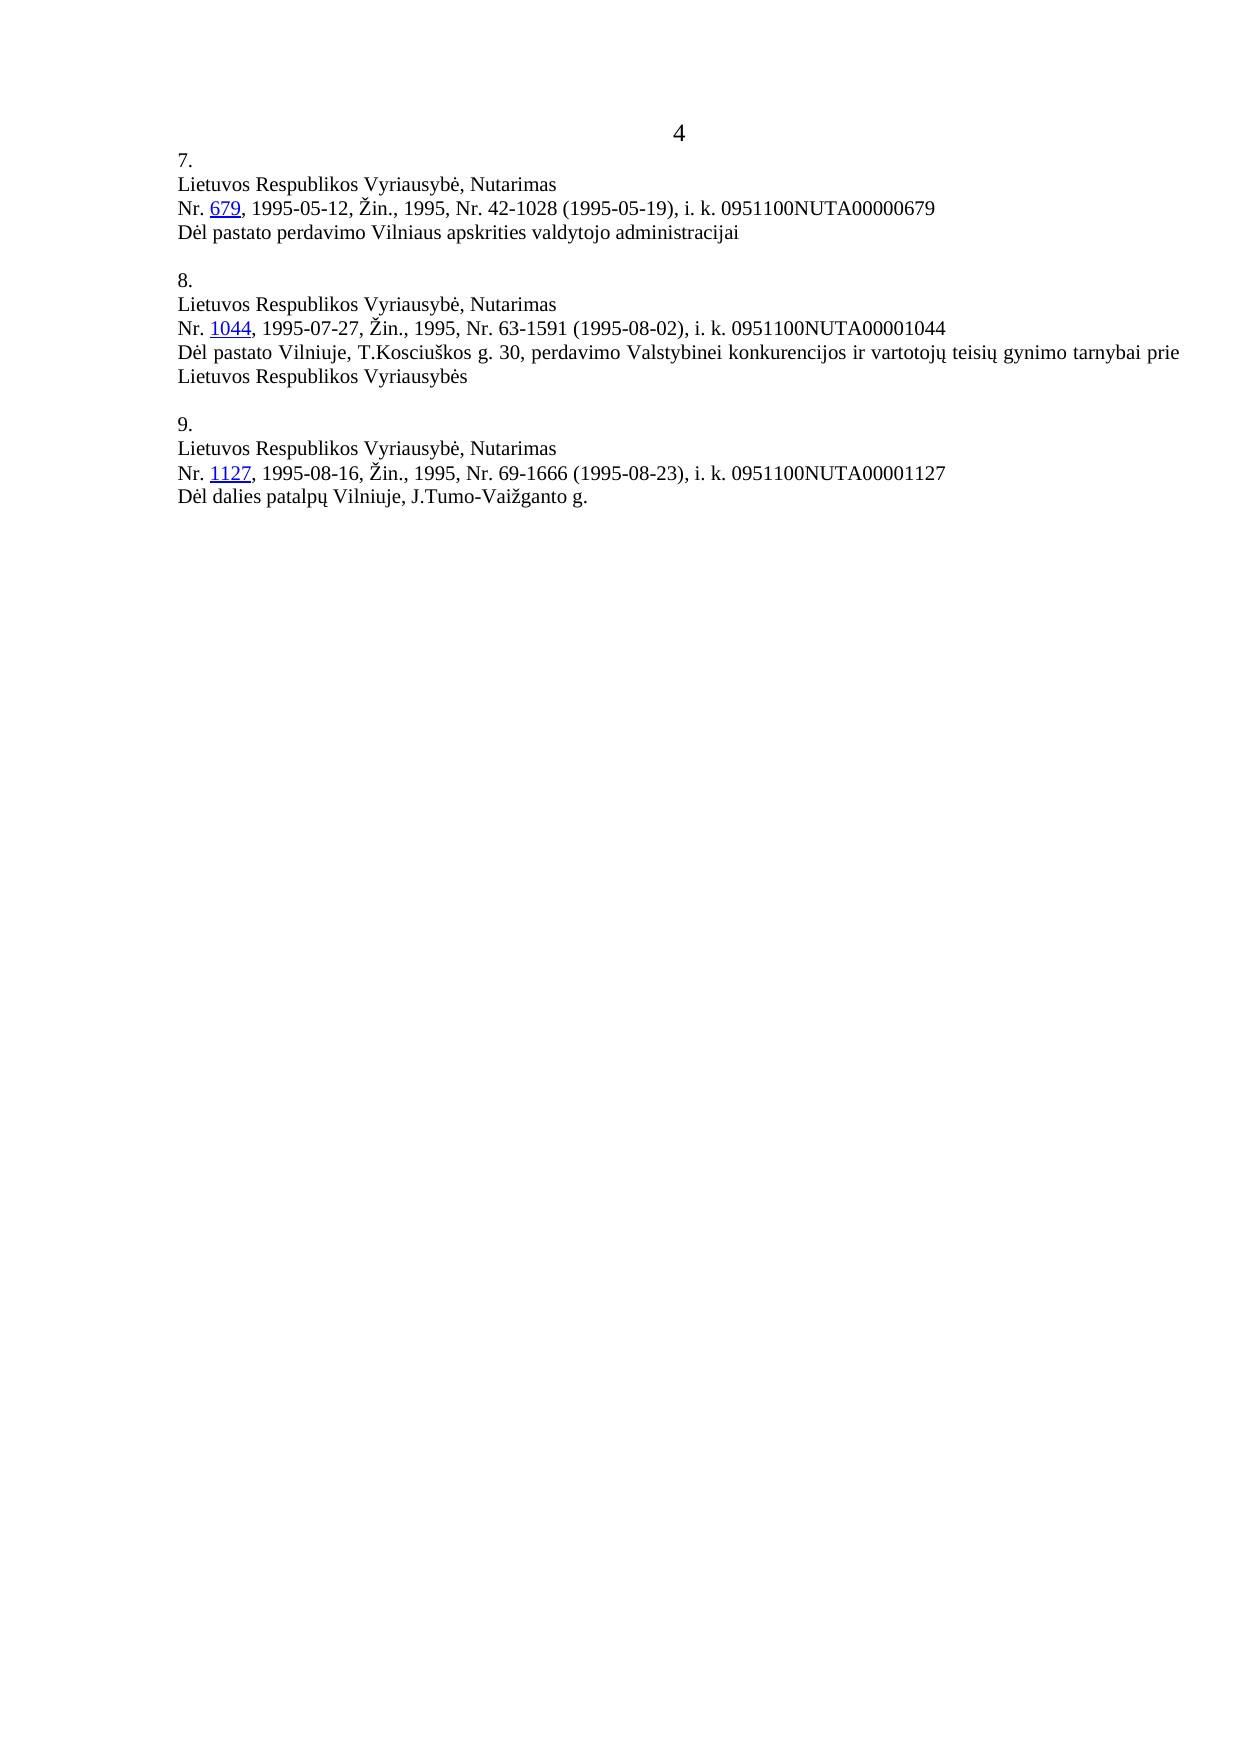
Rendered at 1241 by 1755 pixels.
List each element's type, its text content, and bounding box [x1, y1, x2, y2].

text Lietuvos Respublikos Vyriausybė, Nutarimas [177, 172, 1181, 196]
text 7. [177, 148, 1181, 172]
text Dėl pastato perdavimo Vilniaus apskrities valdytojo administracijai [177, 220, 1181, 244]
text Dėl pastato Vilniuje, T.Kosciuškos g. 30, perdavimo Valstybinei konkurencijos ir vartotojų teisių gynimo tarnybai prie Lietuvos Respublikos Vyriausybės [177, 340, 1181, 388]
text Dėl dalies patalpų Vilniuje, J.Tumo-Vaižganto g. [177, 484, 1181, 508]
text Nr. 679, 1995-05-12, Žin., 1995, Nr. 42-1028 (1995-05-19), i. k. 0951100NUTA00000679 [177, 196, 1181, 220]
text 8. [177, 268, 1181, 292]
text Lietuvos Respublikos Vyriausybė, Nutarimas [177, 436, 1181, 460]
text Lietuvos Respublikos Vyriausybė, Nutarimas [177, 292, 1181, 316]
text 9. [177, 412, 1181, 436]
text Nr. 1127, 1995-08-16, Žin., 1995, Nr. 69-1666 (1995-08-23), i. k. 0951100NUTA00001127 [177, 460, 1181, 484]
text Nr. 1044, 1995-07-27, Žin., 1995, Nr. 63-1591 (1995-08-02), i. k. 0951100NUTA00001044 [177, 316, 1181, 340]
